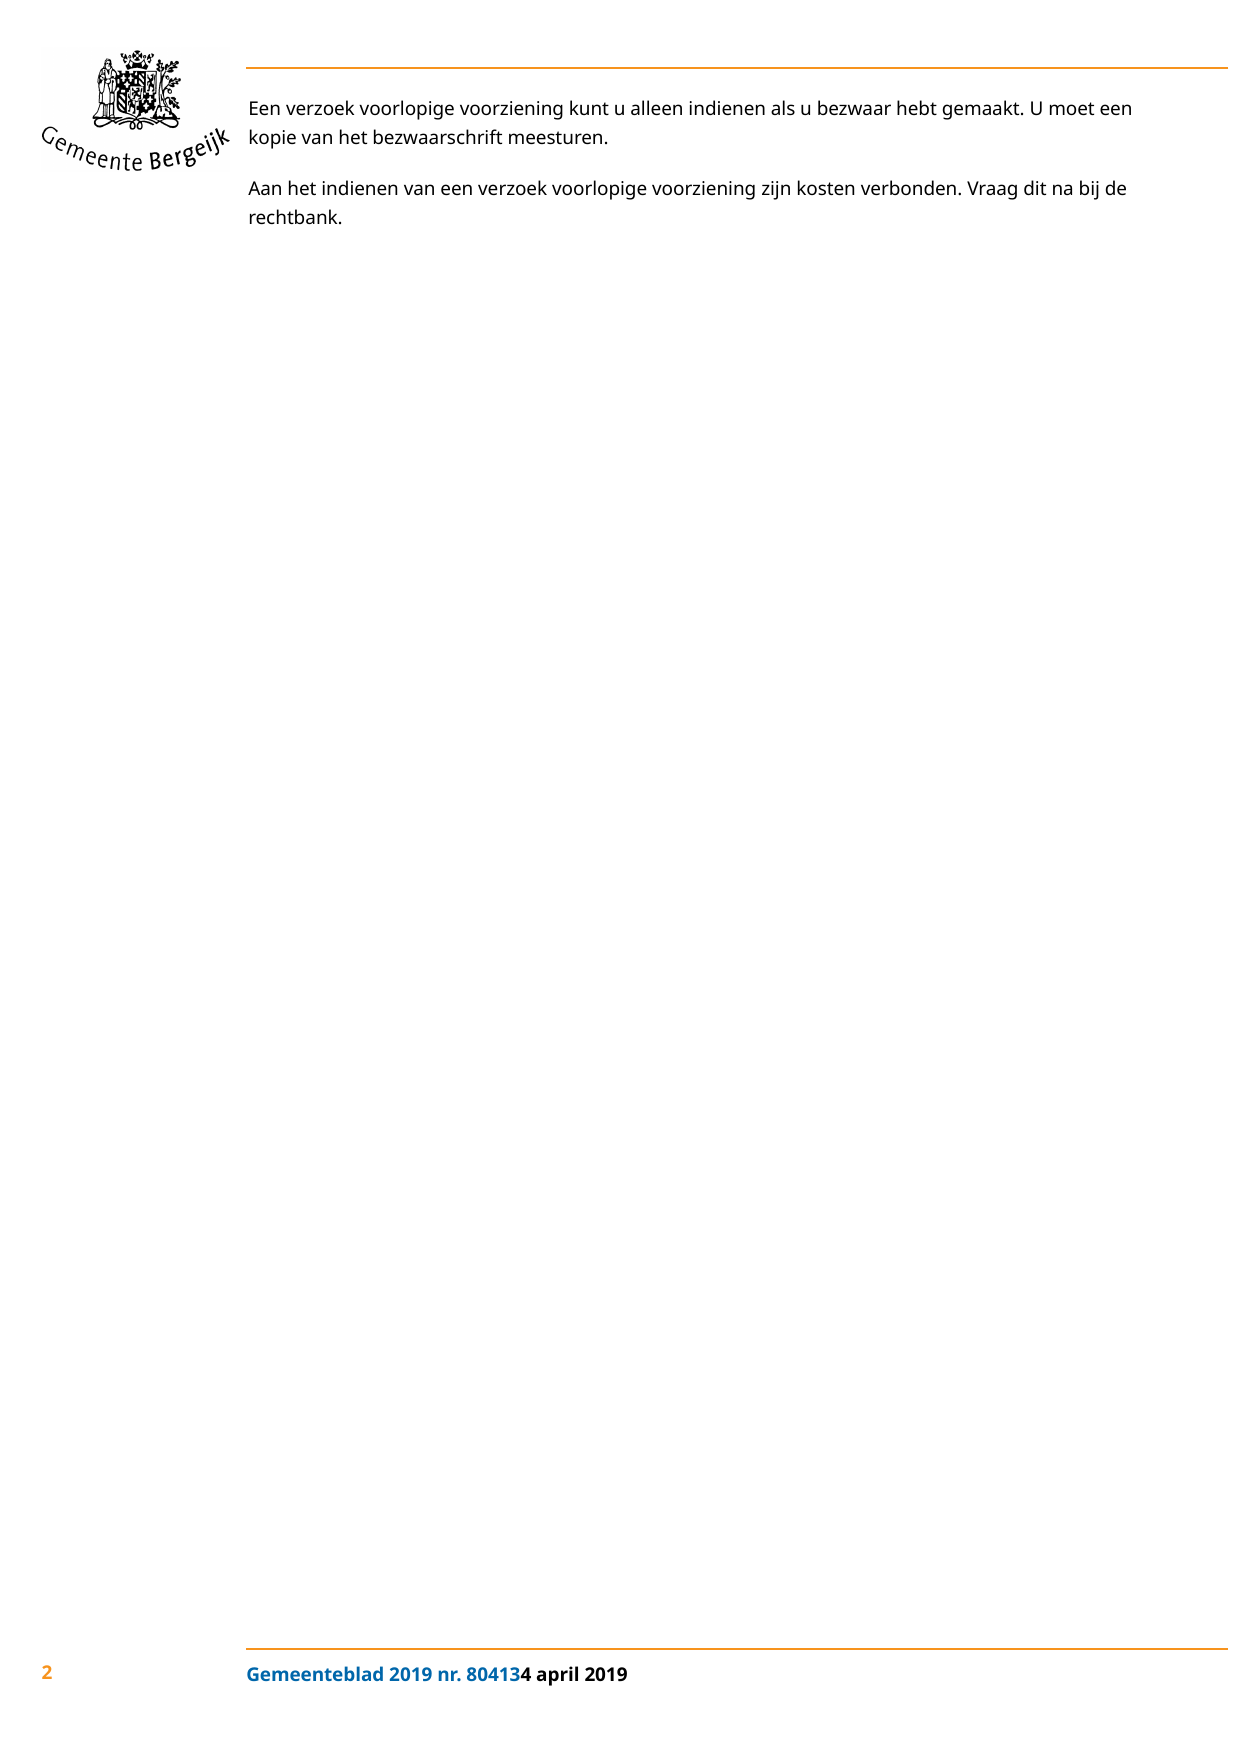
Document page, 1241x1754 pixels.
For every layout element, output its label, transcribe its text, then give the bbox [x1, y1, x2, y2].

picture [41, 47, 231, 172]
text Een verzoek voorlopige voorziening kunt u alleen indienen als u bezwaar hebt gemaakt. U moet een kopie van het bezwaarschrift meesturen. [248, 95, 1152, 150]
text Aan het indienen van een verzoek voorlopige voorziening zijn kosten verbonden. Vraag dit na bij de rechtbank. [248, 175, 1152, 230]
